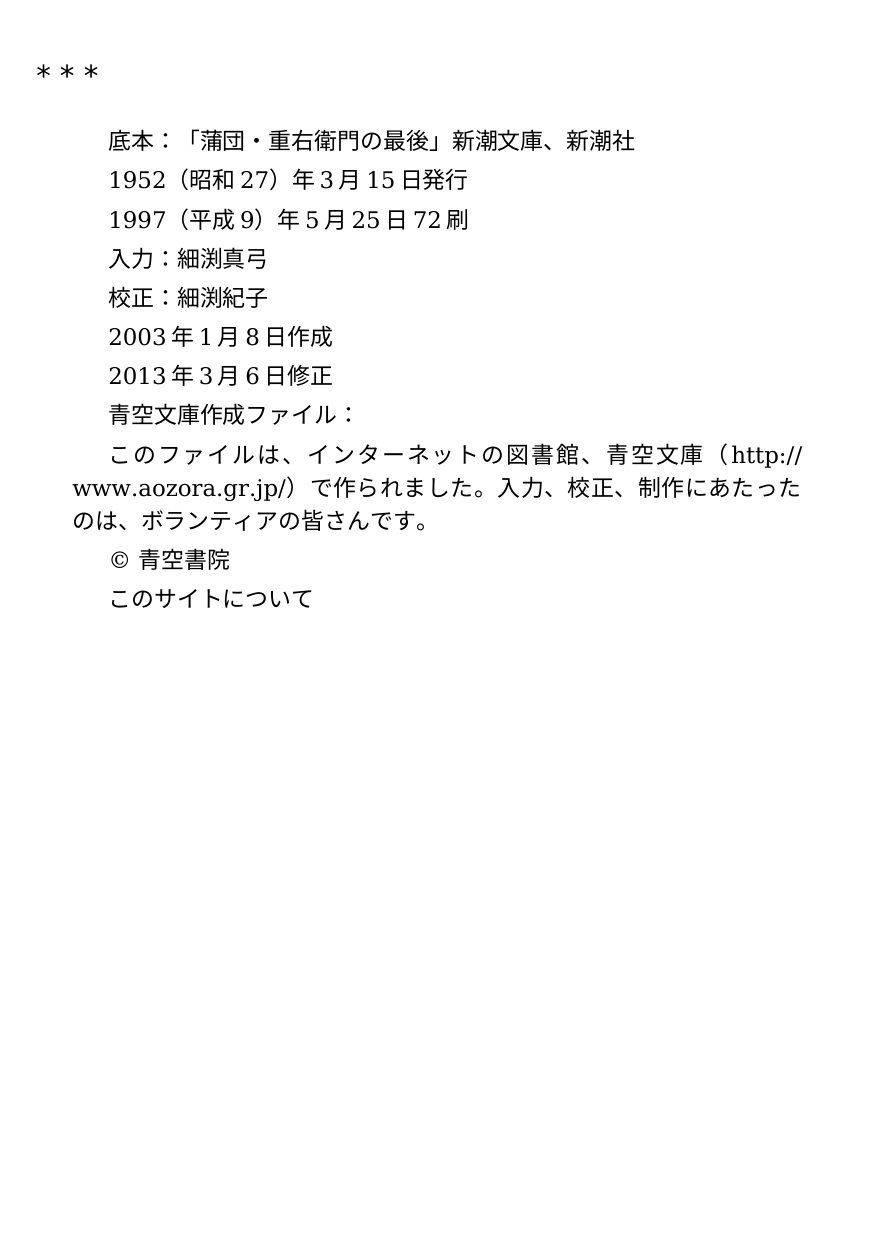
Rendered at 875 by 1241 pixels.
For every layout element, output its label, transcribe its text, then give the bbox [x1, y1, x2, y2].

text このサイトについて [72, 581, 802, 614]
text © 青空書院 [72, 542, 802, 575]
text 1952（昭和27）年3月15日発行 [72, 162, 802, 196]
text このファイルは、インターネットの図書館、青空文庫（http://www.aozora.gr.jp/）で作られました。入力、校正、制作にあたったのは、ボランティアの皆さんです。 [72, 437, 802, 536]
text 2013年3月6日修正 [72, 358, 802, 391]
text 2003年1月8日作成 [72, 319, 802, 352]
text 底本：「蒲団・重右衛門の最後」新潮文庫、新潮社 [72, 123, 802, 156]
text 校正：細渕紀子 [72, 280, 802, 313]
text 1997（平成9）年5月25日72刷 [72, 202, 802, 235]
text 青空文庫作成ファイル： [72, 397, 802, 431]
subtitle * * * [36, 60, 838, 94]
text 入力：細渕真弓 [72, 241, 802, 274]
